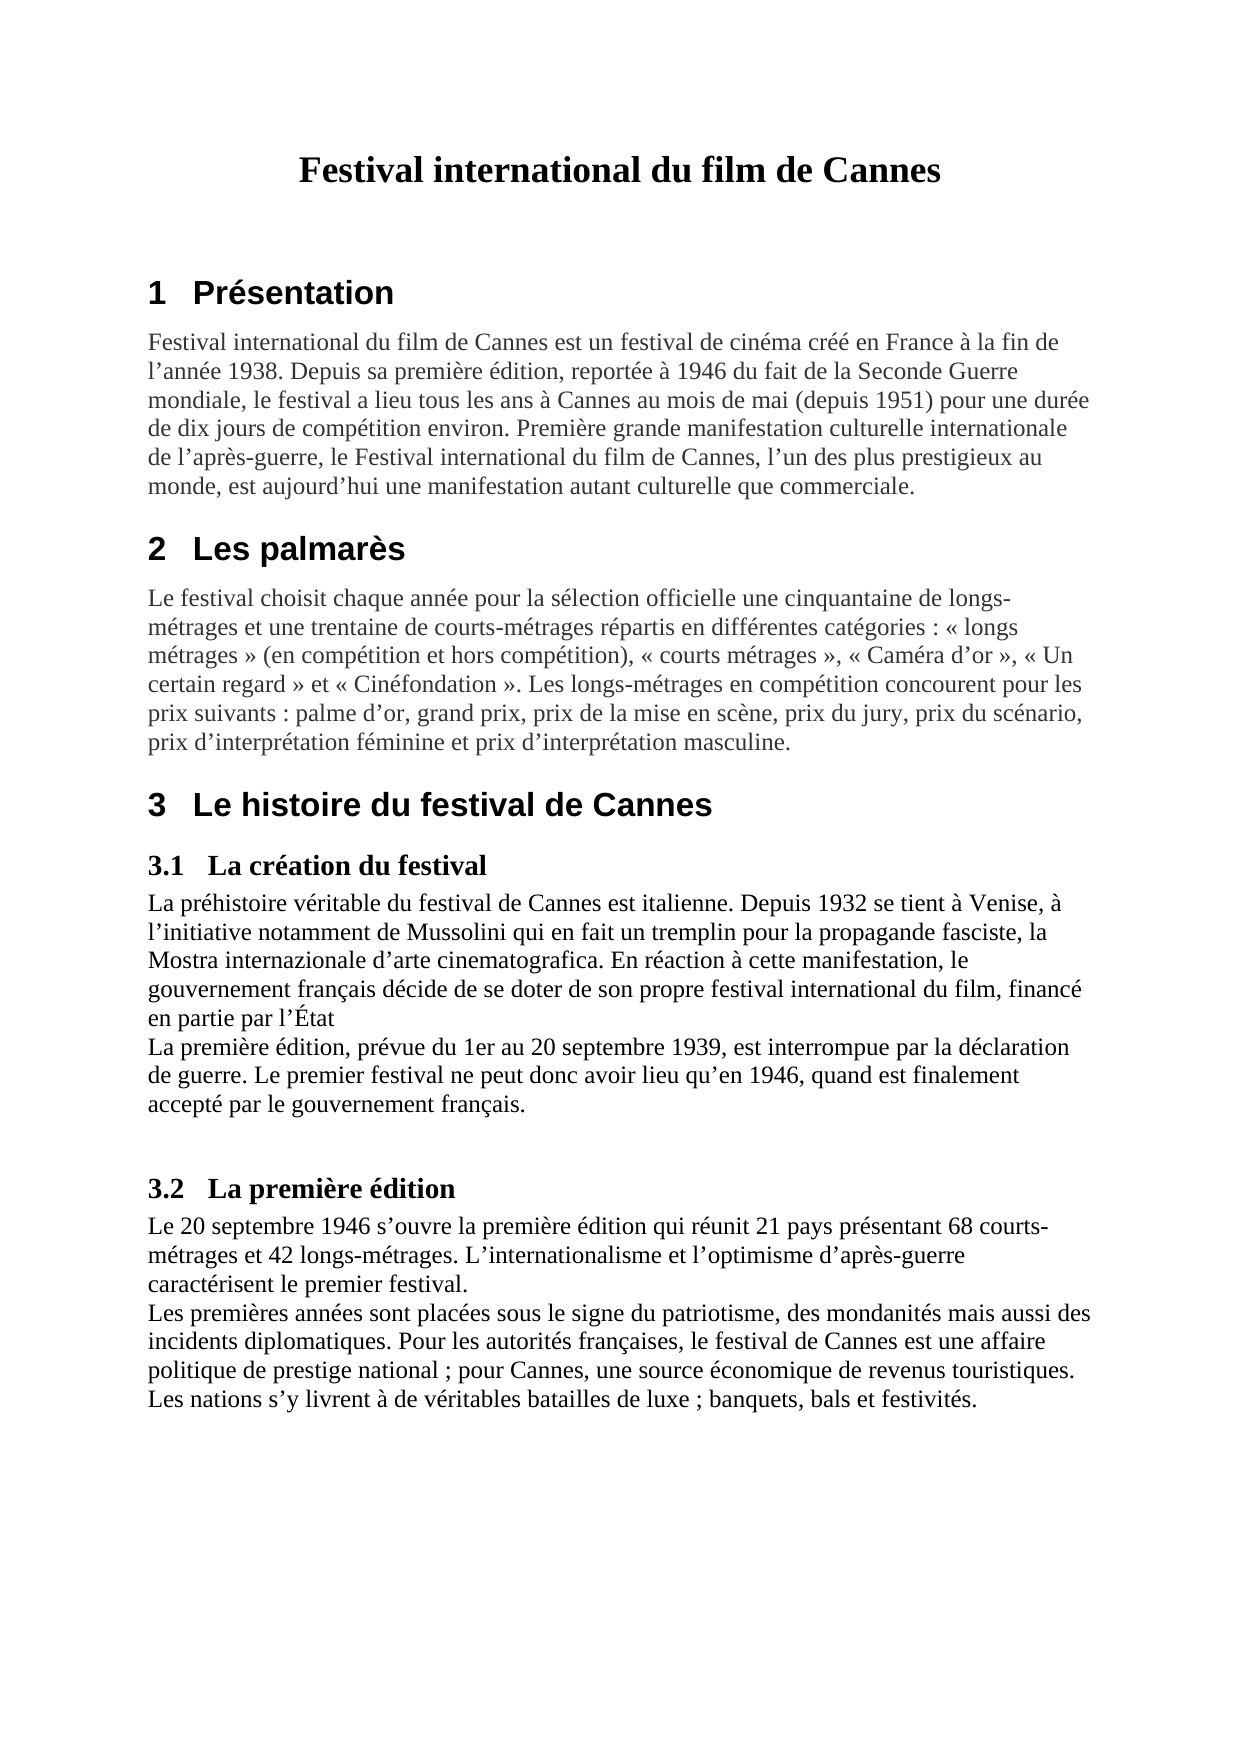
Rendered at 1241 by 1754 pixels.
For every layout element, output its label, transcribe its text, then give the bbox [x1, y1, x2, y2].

subtitle Présentation [148, 273, 1093, 312]
subtitle La création du festival [148, 848, 1093, 882]
text Les premières années sont placées sous le signe du patriotisme, des mondanités mais aussi des incidents diplomatiques. Pour les autorités françaises, le festival de Cannes est une affaire politique de prestige national ; pour Cannes, une source économique de revenus touristiques. Les nations s’y livrent à de véritables batailles de luxe ; banquets, bals et festivités. [148, 1298, 1093, 1413]
text Le 20 septembre 1946 s’ouvre la première édition qui réunit 21 pays présentant 68 courts-métrages et 42 longs-métrages. L’internationalisme et l’optimisme d’après-guerre caractérisent le premier festival. [148, 1211, 1093, 1298]
subtitle Les palmarès [148, 529, 1093, 567]
text La première édition, prévue du 1er au 20 septembre 1939, est interrompue par la déclaration de guerre. Le premier festival ne peut donc avoir lieu qu’en 1946, quand est finalement accepté par le gouvernement français. [148, 1032, 1093, 1118]
text Festival international du film de Cannes est un festival de cinéma créé en France à la fin de l’année 1938. Depuis sa première édition, reportée à 1946 du fait de la Seconde Guerre mondiale, le festival a lieu tous les ans à Cannes au mois de mai (depuis 1951) pour une durée de dix jours de compétition environ. Première grande manifestation culturelle internationale de l’après-guerre, le Festival international du film de Cannes, l’un des plus prestigieux au monde, est aujourd’hui une manifestation autant culturelle que commerciale. [148, 327, 1093, 500]
text Festival international du film de Cannes [148, 148, 1093, 191]
text Le festival choisit chaque année pour la sélection officielle une cinquantaine de longs-métrages et une trentaine de courts-métrages répartis en différentes catégories : « longs métrages » (en compétition et hors compétition), « courts métrages », « Caméra d’or », « Un certain regard » et « Cinéfondation ». Les longs-métrages en compétition concourent pour les prix suivants : palme d’or, grand prix, prix de la mise en scène, prix du jury, prix du scénario, prix d’interprétation féminine et prix d’interprétation masculine. [148, 583, 1093, 756]
text La préhistoire véritable du festival de Cannes est italienne. Depuis 1932 se tient à Venise, à l’initiative notamment de Mussolini qui en fait un tremplin pour la propagande fasciste, la Mostra internazionale d’arte cinematografica. En réaction à cette manifestation, le gouvernement français décide de se doter de son propre festival international du film, financé en partie par l’État [148, 888, 1093, 1032]
subtitle La première édition [148, 1172, 1093, 1205]
subtitle Le histoire du festival de Cannes [148, 785, 1093, 823]
